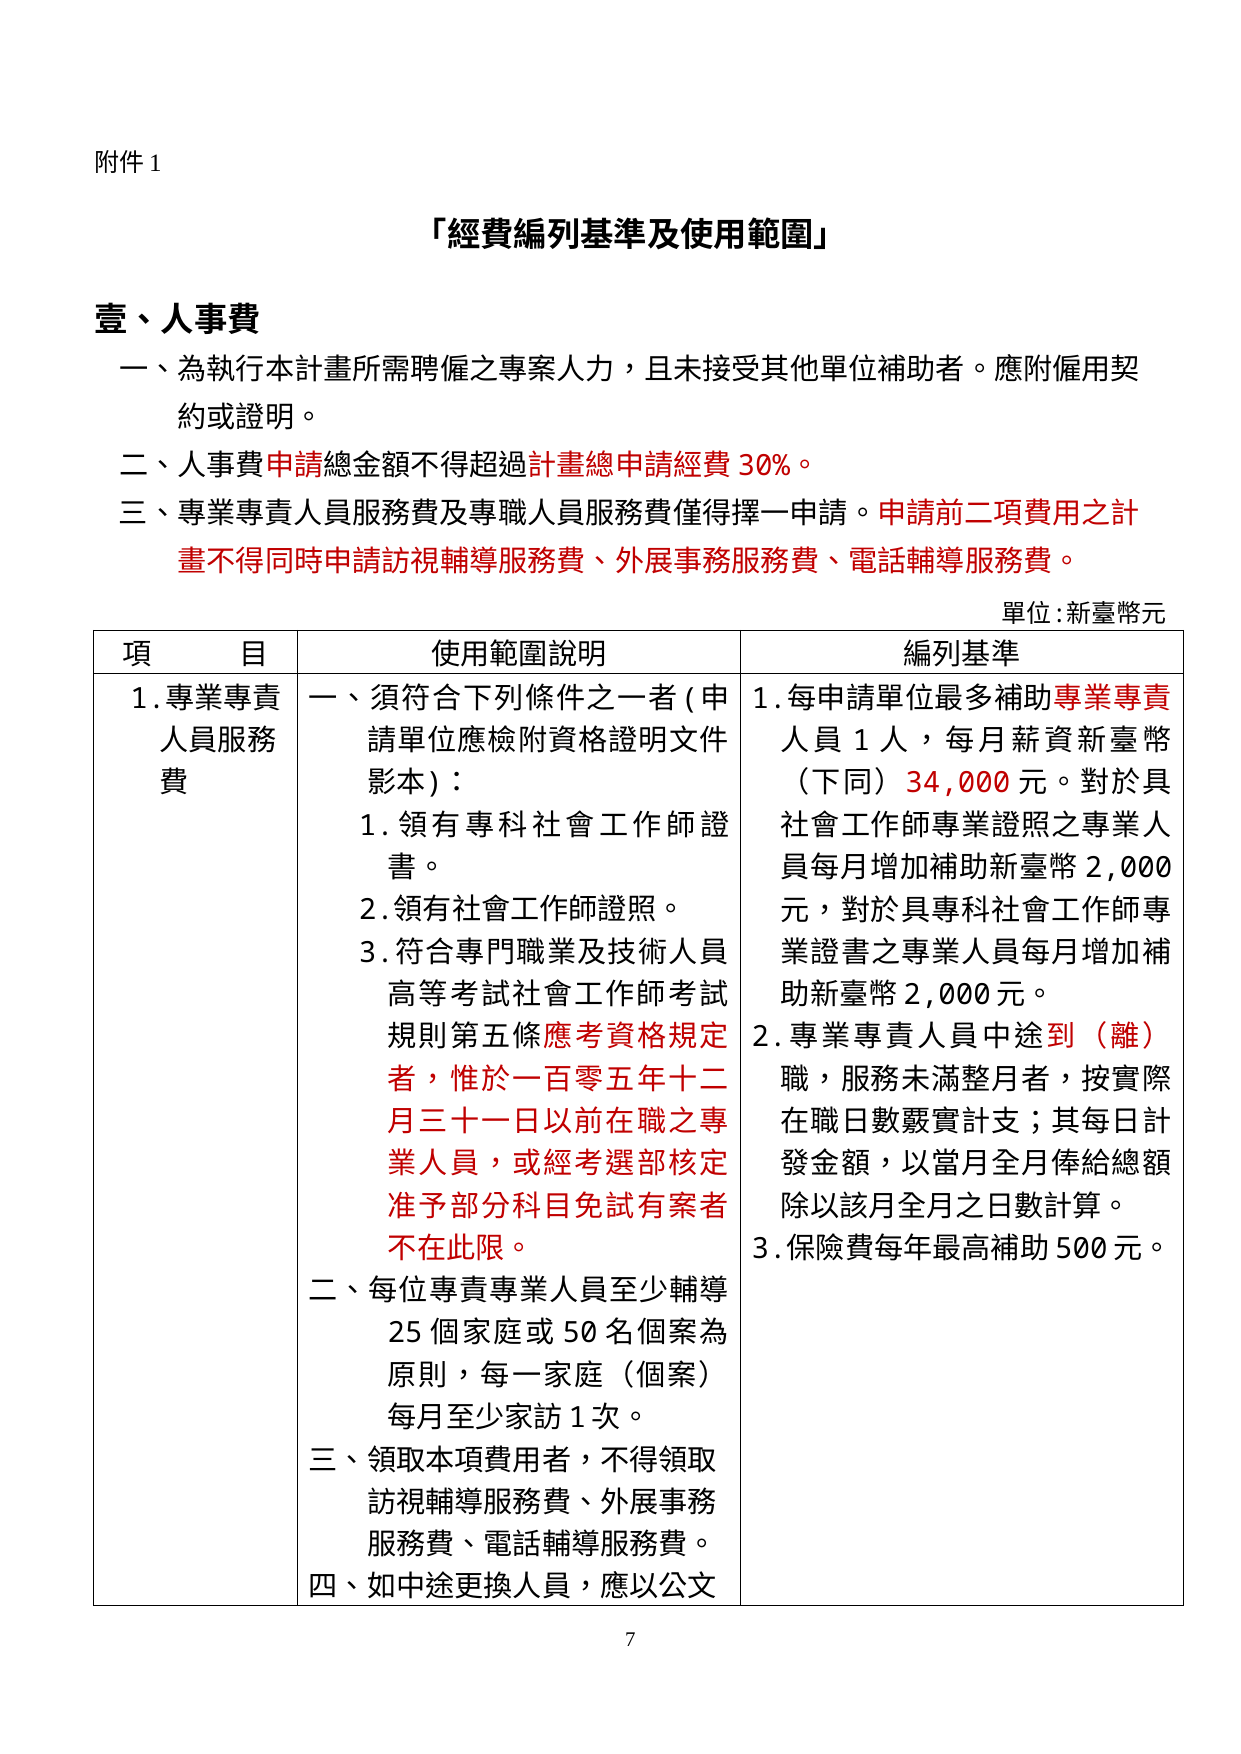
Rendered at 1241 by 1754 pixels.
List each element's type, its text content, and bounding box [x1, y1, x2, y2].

table_cell 一、須符合下列條件之一者(申請單位應檢附資格證明文件影本)： 1.領有專科社會工作師證書。 2.領有社會工作師證照。 3.符合專門職業及技術人員高等考試社會工作師考試規則第五條應考資格規定者，惟於一百零五年十二月三十一日以前在職之專業人員，或經考選部核定准予部分科目免試有案者不在此限。 二、每位專責專業人員至少輔導25個家庭或50名個案為原則，每一家庭（個案）每月至少家訪1次。 三、領取本項費用者，不得領取訪視輔導服務費、外展事務服務費、電話輔導服務費。 四、如中途更換人員，應以公文 [298, 674, 740, 1605]
table_cell 1.每申請單位最多補助專業專責人員1人，每月薪資新臺幣（下同）34,000元。對於具社會工作師專業證照之專業人員每月增加補助新臺幣2,000元，對於具專科社會工作師專業證書之專業人員每月增加補助新臺幣2,000元。 2.專業專責人員中途到（離）職，服務未滿整月者，按實際在職日數覈實計支；其每日計發金額，以當月全月俸給總額除以該月全月之日數計算。 3.保險費每年最高補助500元。 [741, 674, 1183, 1605]
text 二、人事費申請總金額不得超過計畫總申請經費30%。 [119, 437, 1167, 485]
text 附件1 [94, 128, 1167, 182]
table_header 使用範圍說明 [298, 631, 740, 673]
text 壹、人事費 [94, 293, 1167, 341]
table_header 項 目 [94, 631, 297, 673]
text 三、專業專責人員服務費及專職人員服務費僅得擇一申請。申請前二項費用之計畫不得同時申請訪視輔導服務費、外展事務服務費、電話輔導服務費。 [119, 485, 1167, 581]
text 一、為執行本計畫所需聘僱之專案人力，且未接受其他單位補助者。應附僱用契約或證明。 [119, 341, 1167, 437]
table_header 編列基準 [741, 631, 1183, 673]
text 「經費編列基準及使用範圍」 [94, 207, 1167, 256]
text 單位:新臺幣元 [94, 593, 1167, 630]
table_cell 1.專業專責人員服務費 [94, 674, 297, 1605]
